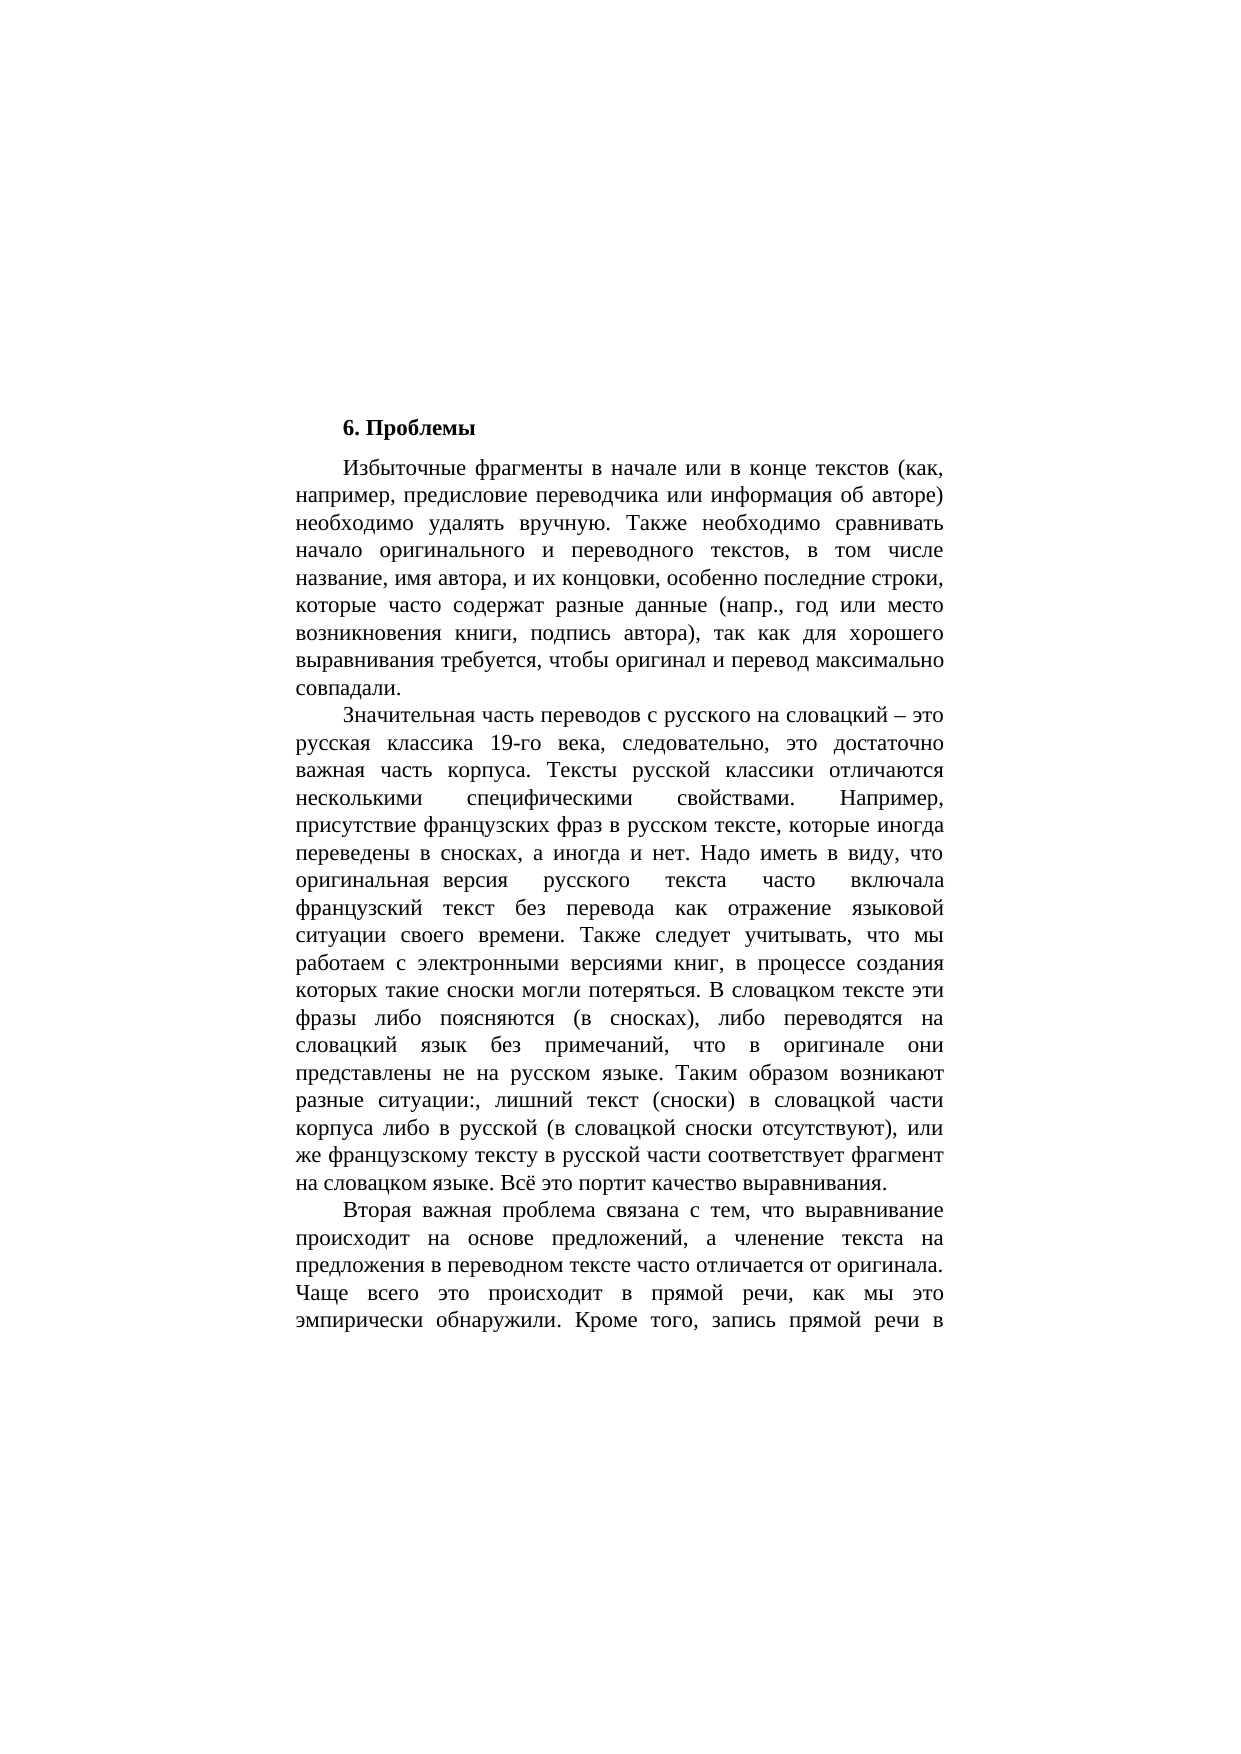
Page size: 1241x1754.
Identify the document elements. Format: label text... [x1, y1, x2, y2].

text Вторая важная проблема связана с тем, что выравнивание происходит на основе предложений, а членение текста на предложения в переводном тексте часто отличается от оригинала. Чаще всего это происходит в прямой речи, как мы это эмпирически обнаружили. Кроме того, запись прямой речи в [295, 1196, 945, 1333]
subtitle 6. Проблемы [343, 413, 945, 441]
text Значительная часть переводов с русского на словацкий – это русская классика 19-го века, следовательно, это достаточно важная часть корпуса. Тексты русской классики отличаются несколькими специфическими свойствами. Например, присутствие французских фраз в русском тексте, которые иногда переведены в сносках, а иногда и нет. Надо иметь в виду, что оригинальная версия русского текста часто включала французский текст без перевода как отражение языковой ситуации своего времени. Также следует учитывать, что мы работаем с электронными версиями книг, в процессе создания которых такие сноски могли потеряться. В словацком тексте эти фразы либо поясняются (в сносках), либо переводятся на словацкий язык без примечаний, что в оригинале они представлены не на русском языке. Таким образом возникают разные ситуации:, лишний текст (сноски) в словацкой части корпуса либо в русской (в словацкой сноски отсутствуют), или же французскому тексту в русской части соответствует фрагмент на словацком языке. Всё это портит качество выравнивания. [295, 701, 945, 1196]
text Избыточные фрагменты в начале или в конце текстов (как, например, предисловие переводчика или информация об авторе) необходимо удалять вручную. Также необходимо сравнивать начало оригинального и переводного текстов, в том числе название, имя автора, и их концовки, особенно последние строки, которые часто содержат разные данные (напр., год или место возникновения книги, подпись автора), так как для хорошего выравнивания требуется, чтобы оригинал и перевод максимально совпадали. [295, 453, 945, 701]
